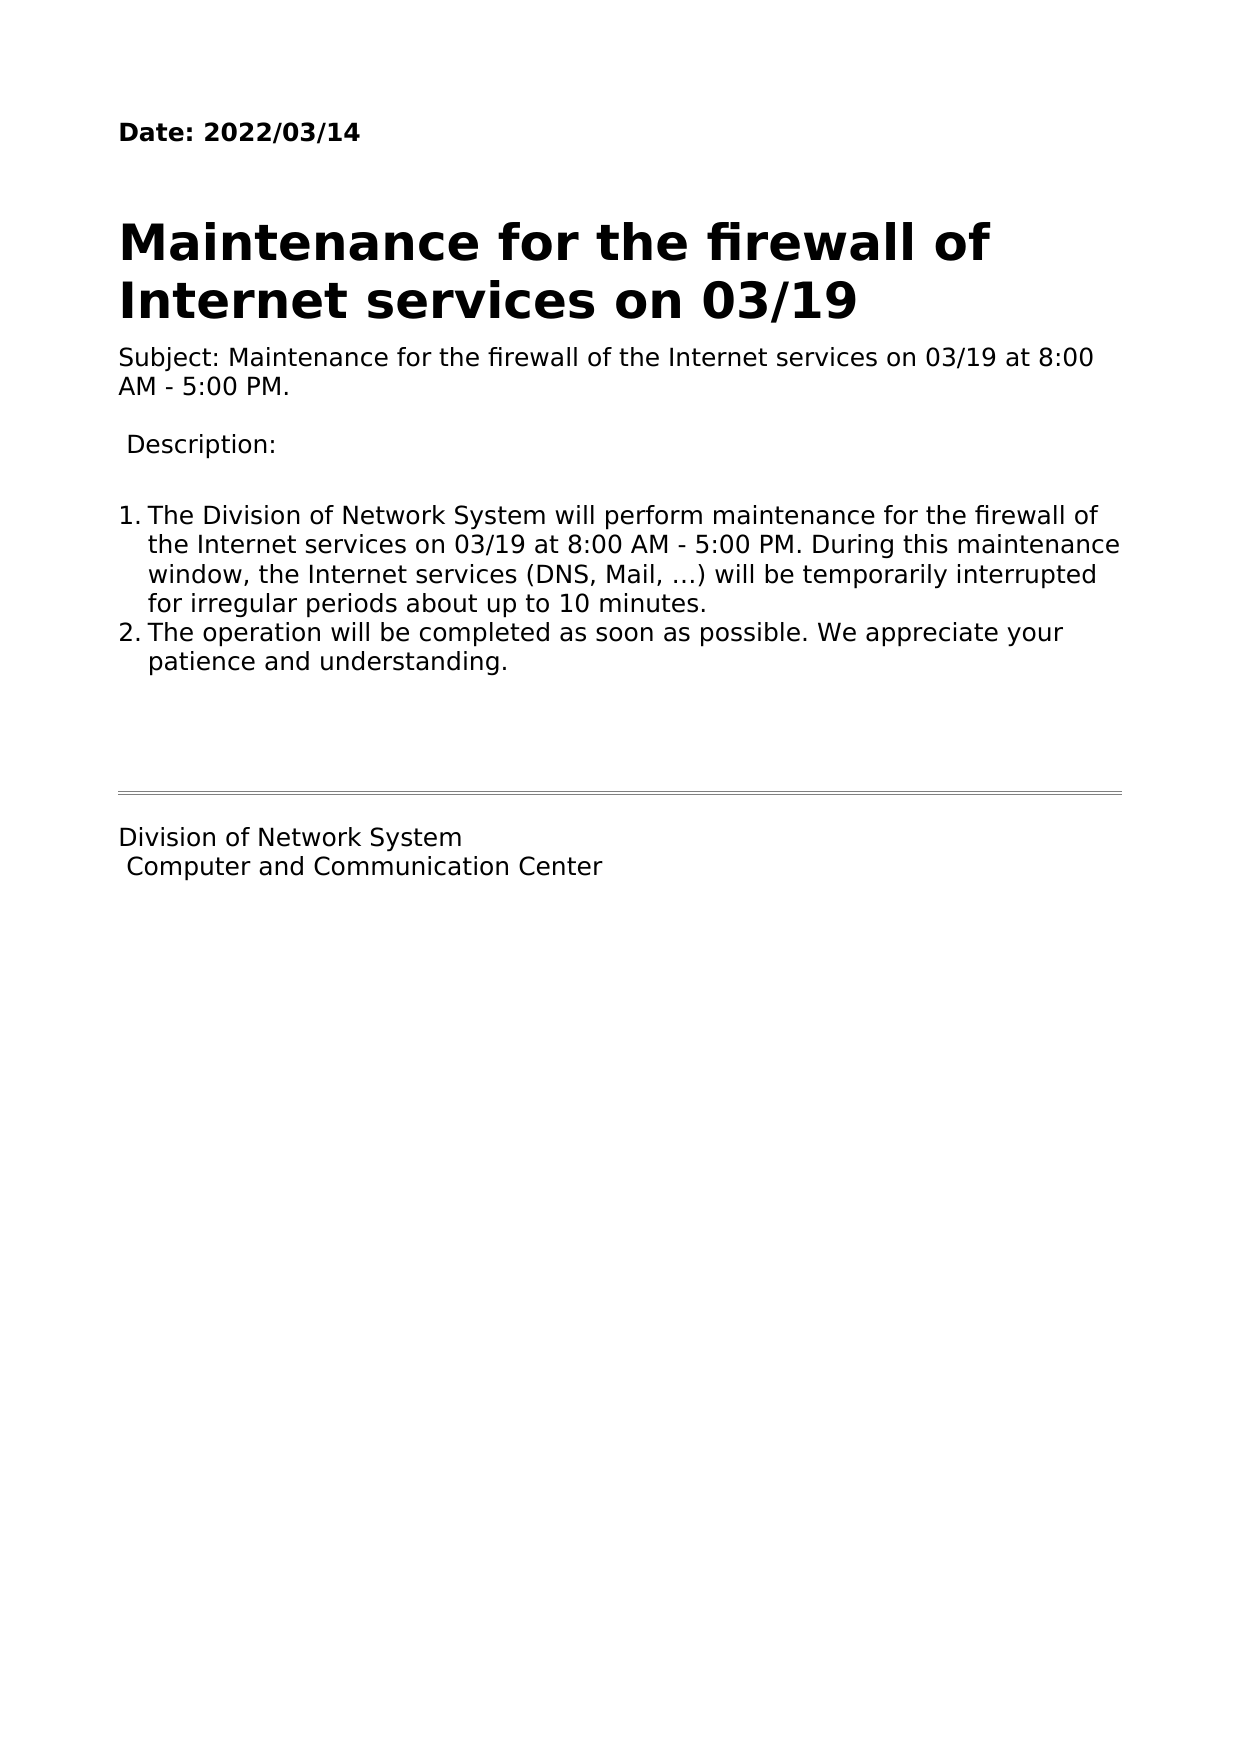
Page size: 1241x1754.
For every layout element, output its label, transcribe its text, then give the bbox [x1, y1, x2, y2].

list The operation will be completed as soon as possible. We appreciate your patience and understanding. [118, 618, 1122, 677]
text Division of Network System Computer and Communication Center [118, 823, 1122, 882]
text Date: 2022/03/14 [118, 118, 1122, 176]
text Subject: Maintenance for the firewall of the Internet services on 03/19 at 8:00 AM - 5:00 PM. Description: [118, 343, 1122, 459]
list The Division of Network System will perform maintenance for the firewall of the Internet services on 03/19 at 8:00 AM - 5:00 PM. During this maintenance window, the Internet services (DNS, Mail, …) will be temporarily interrupted for irregular periods about up to 10 minutes. [118, 502, 1122, 618]
subtitle Maintenance for the firewall of Internet services on 03/19 [118, 214, 1122, 330]
